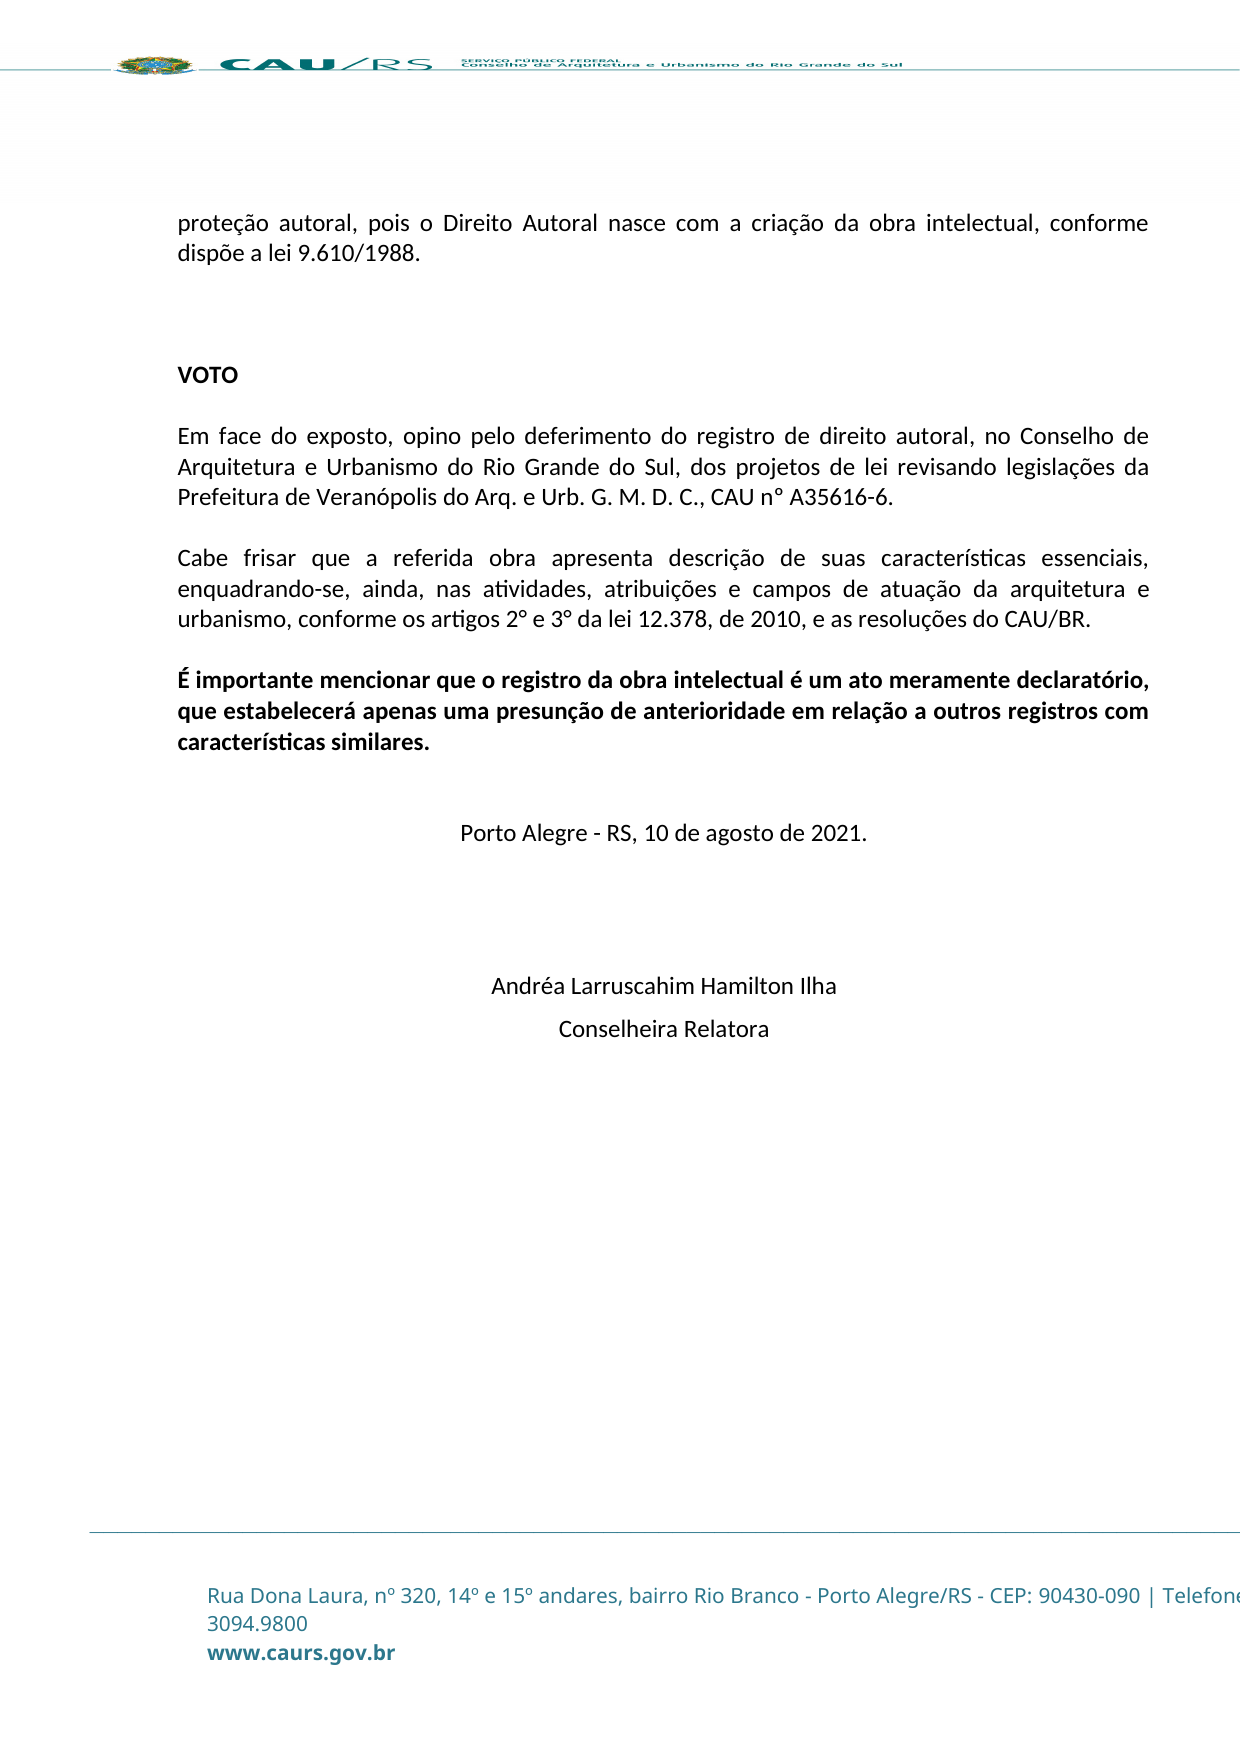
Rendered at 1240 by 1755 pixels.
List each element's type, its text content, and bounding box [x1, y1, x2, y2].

text É importante mencionar que o registro da obra intelectual é um ato meramente declaratório, que estabelecerá apenas uma presunção de anterioridade em relação a outros registros com características similares. [177, 664, 1151, 756]
text Andréa Larruscahim Hamilton Ilha [177, 970, 1151, 1000]
text proteção autoral, pois o Direito Autoral nasce com a criação da obra intelectual, conforme dispõe a lei 9.610/1988. [177, 207, 1151, 268]
text Em face do exposto, opino pelo deferimento do registro de direito autoral, no Conselho de Arquitetura e Urbanismo do Rio Grande do Sul, dos projetos de lei revisando legislações da Prefeitura de Veranópolis do Arq. e Urb. G. M. D. C., CAU nº A35616-6. [177, 420, 1151, 512]
text Conselheira Relatora [177, 1013, 1151, 1043]
text Porto Alegre - RS, 10 de agosto de 2021. [177, 817, 1151, 848]
text VOTO [177, 359, 1151, 390]
text Cabe frisar que a referida obra apresenta descrição de suas características essenciais, enquadrando-se, ainda, nas atividades, atribuições e campos de atuação da arquitetura e urbanismo, conforme os artigos 2° e 3° da lei 12.378, de 2010, e as resoluções do CAU/BR. [177, 542, 1151, 634]
